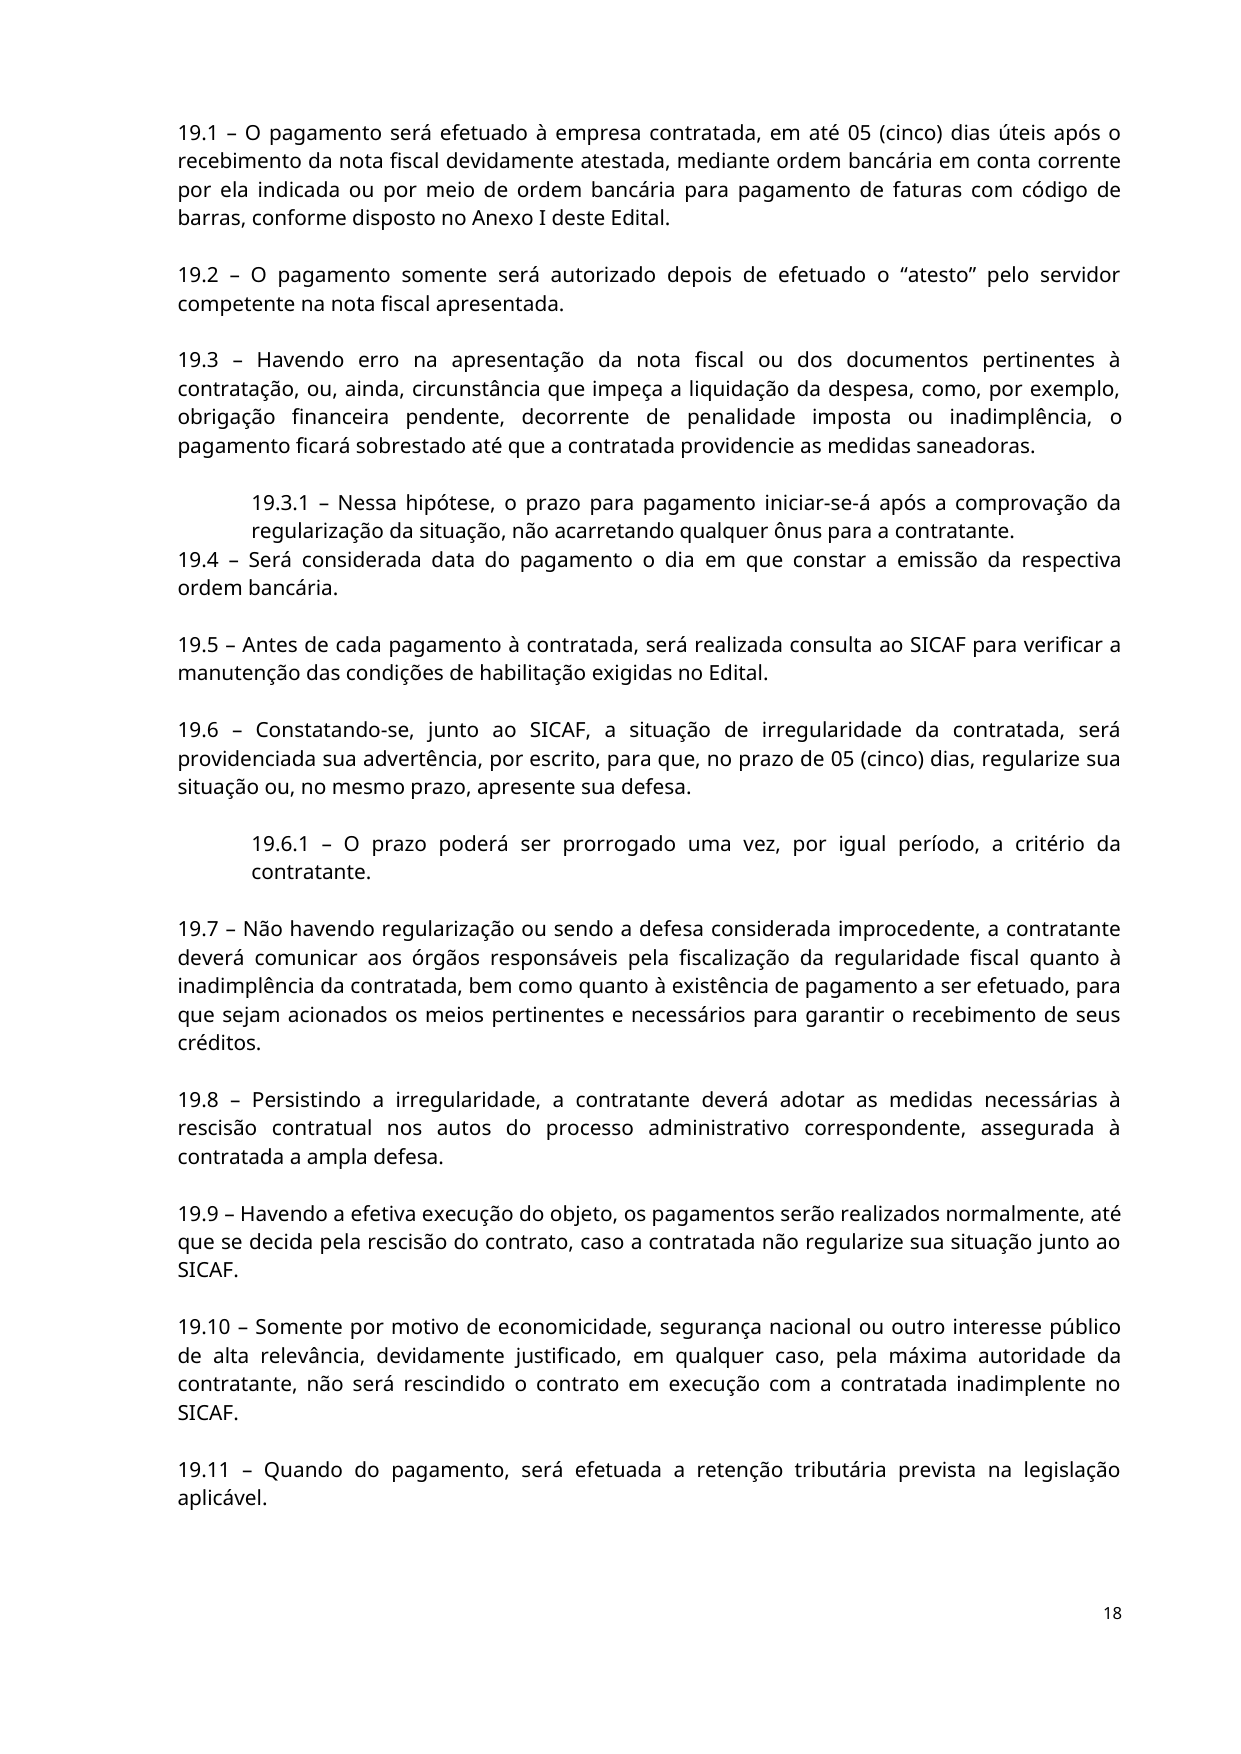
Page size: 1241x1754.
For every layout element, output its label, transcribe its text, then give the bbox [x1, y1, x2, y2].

text 19.3.1 – Nessa hipótese, o prazo para pagamento iniciar-se-á após a comprovação da regularização da situação, não acarretando qualquer ônus para a contratante. [251, 488, 1122, 545]
text 19.2 – O pagamento somente será autorizado depois de efetuado o “atesto” pelo servidor competente na nota fiscal apresentada. [177, 260, 1122, 317]
list 19.8 – Persistindo a irregularidade, a contratante deverá adotar as medidas necessárias à rescisão contratual nos autos do processo administrativo correspondente, assegurada à contratada a ampla defesa. [177, 1085, 1122, 1170]
list 19.6 – Constatando-se, junto ao SICAF, a situação de irregularidade da contratada, será providenciada sua advertência, por escrito, para que, no prazo de 05 (cinco) dias, regularize sua situação ou, no mesmo prazo, apresente sua defesa. [177, 715, 1122, 801]
text 19.11 – Quando do pagamento, será efetuada a retenção tributária prevista na legislação aplicável. [177, 1455, 1122, 1512]
text 19.3 – Havendo erro na apresentação da nota fiscal ou dos documentos pertinentes à contratação, ou, ainda, circunstância que impeça a liquidação da despesa, como, por exemplo, obrigação financeira pendente, decorrente de penalidade imposta ou inadimplência, o pagamento ficará sobrestado até que a contratada providencie as medidas saneadoras. [177, 346, 1122, 459]
list 19.5 – Antes de cada pagamento à contratada, será realizada consulta ao SICAF para verificar a manutenção das condições de habilitação exigidas no Edital. [177, 630, 1122, 687]
list 19.9 – Havendo a efetiva execução do objeto, os pagamentos serão realizados normalmente, até que se decida pela rescisão do contrato, caso a contratada não regularize sua situação junto ao SICAF. [177, 1199, 1122, 1284]
text 19.1 – O pagamento será efetuado à empresa contratada, em até 05 (cinco) dias úteis após o recebimento da nota fiscal devidamente atestada, mediante ordem bancária em conta corrente por ela indicada ou por meio de ordem bancária para pagamento de faturas com código de barras, conforme disposto no Anexo I deste Edital. [177, 118, 1122, 232]
list 19.6.1 – O prazo poderá ser prorrogado uma vez, por igual período, a critério da contratante. [251, 829, 1122, 886]
text 19.10 – Somente por motivo de economicidade, segurança nacional ou outro interesse público de alta relevância, devidamente justificado, em qualquer caso, pela máxima autoridade da contratante, não será rescindido o contrato em execução com a contratada inadimplente no SICAF. [177, 1312, 1122, 1426]
list 19.4 – Será considerada data do pagamento o dia em que constar a emissão da respectiva ordem bancária. [177, 545, 1122, 602]
list 19.7 – Não havendo regularização ou sendo a defesa considerada improcedente, a contratante deverá comunicar aos órgãos responsáveis pela fiscalização da regularidade fiscal quanto à inadimplência da contratada, bem como quanto à existência de pagamento a ser efetuado, para que sejam acionados os meios pertinentes e necessários para garantir o recebimento de seus créditos. [177, 914, 1122, 1057]
